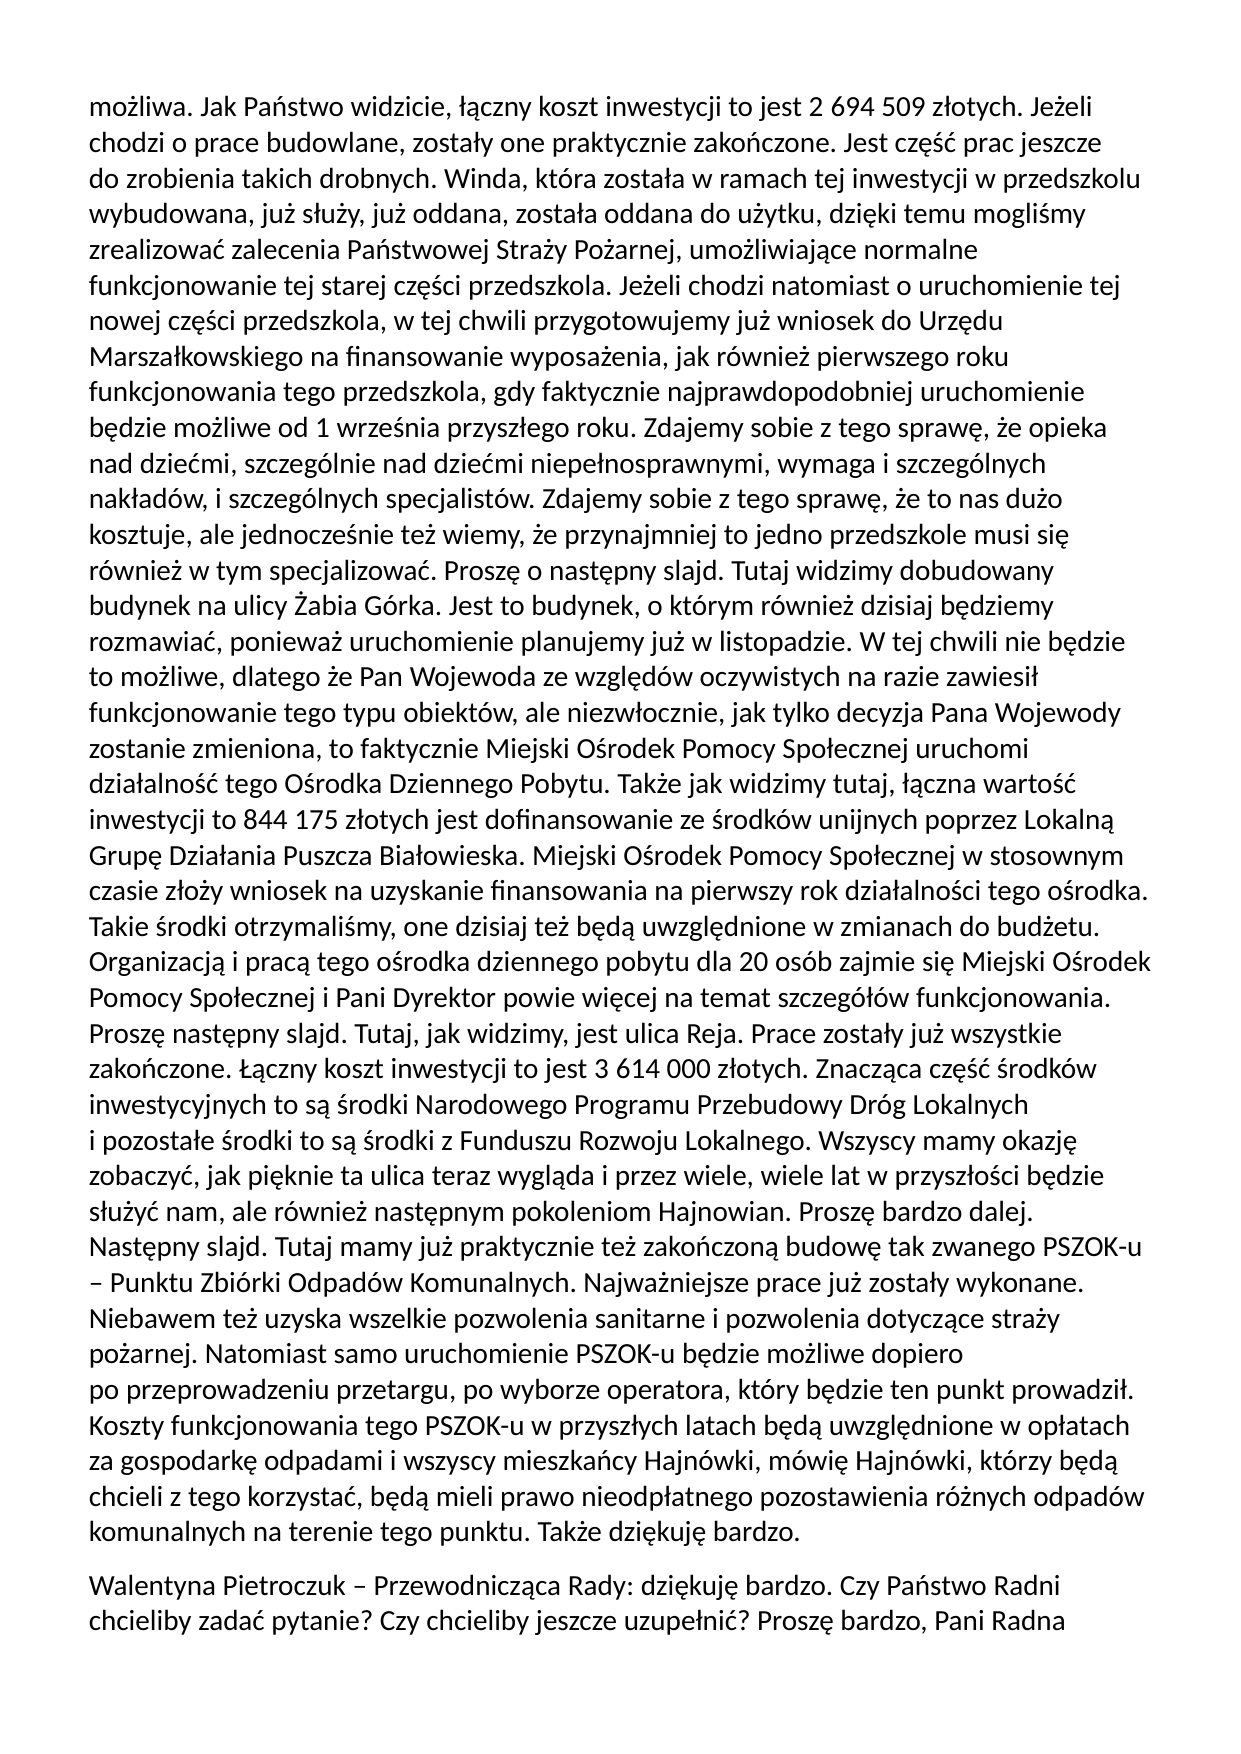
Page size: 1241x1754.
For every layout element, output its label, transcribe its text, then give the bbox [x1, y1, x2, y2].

text możliwa. Jak Państwo widzicie, łączny koszt inwestycji to jest 2 694 509 złotych. Jeżeli chodzi o prace budowlane, zostały one praktycznie zakończone. Jest część prac jeszcze do zrobienia takich drobnych. Winda, która została w ramach tej inwestycji w przedszkolu wybudowana, już służy, już oddana, została oddana do użytku, dzięki temu mogliśmy zrealizować zalecenia Państwowej Straży Pożarnej, umożliwiające normalne funkcjonowanie tej starej części przedszkola. Jeżeli chodzi natomiast o uruchomienie tej nowej części przedszkola, w tej chwili przygotowujemy już wniosek do Urzędu Marszałkowskiego na finansowanie wyposażenia, jak również pierwszego roku funkcjonowania tego przedszkola, gdy faktycznie najprawdopodobniej uruchomienie będzie możliwe od 1 września przyszłego roku. Zdajemy sobie z tego sprawę, że opieka nad dziećmi, szczególnie nad dziećmi niepełnosprawnymi, wymaga i szczególnych nakładów, i szczególnych specjalistów. Zdajemy sobie z tego sprawę, że to nas dużo kosztuje, ale jednocześnie też wiemy, że przynajmniej to jedno przedszkole musi się również w tym specjalizować. Proszę o następny slajd. Tutaj widzimy dobudowany budynek na ulicy Żabia Górka. Jest to budynek, o którym również dzisiaj będziemy rozmawiać, ponieważ uruchomienie planujemy już w listopadzie. W tej chwili nie będzie to możliwe, dlatego że Pan Wojewoda ze względów oczywistych na razie zawiesił funkcjonowanie tego typu obiektów, ale niezwłocznie, jak tylko decyzja Pana Wojewody zostanie zmieniona, to faktycznie Miejski Ośrodek Pomocy Społecznej uruchomi działalność tego Ośrodka Dziennego Pobytu. Także jak widzimy tutaj, łączna wartość inwestycji to 844 175 złotych jest dofinansowanie ze środków unijnych poprzez Lokalną Grupę Działania Puszcza Białowieska. Miejski Ośrodek Pomocy Społecznej w stosownym czasie złoży wniosek na uzyskanie finansowania na pierwszy rok działalności tego ośrodka. Takie środki otrzymaliśmy, one dzisiaj też będą uwzględnione w zmianach do budżetu. Organizacją i pracą tego ośrodka dziennego pobytu dla 20 osób zajmie się Miejski Ośrodek Pomocy Społecznej i Pani Dyrektor powie więcej na temat szczegółów funkcjonowania. Proszę następny slajd. Tutaj, jak widzimy, jest ulica Reja. Prace zostały już wszystkie zakończone. Łączny koszt inwestycji to jest 3 614 000 złotych. Znacząca część środków inwestycyjnych to są środki Narodowego Programu Przebudowy Dróg Lokalnych i pozostałe środki to są środki z Funduszu Rozwoju Lokalnego. Wszyscy mamy okazję zobaczyć, jak pięknie ta ulica teraz wygląda i przez wiele, wiele lat w przyszłości będzie służyć nam, ale również następnym pokoleniom Hajnowian. Proszę bardzo dalej. Następny slajd. Tutaj mamy już praktycznie też zakończoną budowę tak zwanego PSZOK-u – Punktu Zbiórki Odpadów Komunalnych. Najważniejsze prace już zostały wykonane. Niebawem też uzyska wszelkie pozwolenia sanitarne i pozwolenia dotyczące straży pożarnej. Natomiast samo uruchomienie PSZOK-u będzie możliwe dopiero po przeprowadzeniu przetargu, po wyborze operatora, który będzie ten punkt prowadził. Koszty funkcjonowania tego PSZOK-u w przyszłych latach będą uwzględnione w opłatach za gospodarkę odpadami i wszyscy mieszkańcy Hajnówki, mówię Hajnówki, którzy będą chcieli z tego korzystać, będą mieli prawo nieodpłatnego pozostawienia różnych odpadów komunalnych na terenie tego punktu. Także dziękuję bardzo. [88, 88, 1152, 1549]
text Walentyna Pietroczuk – Przewodnicząca Rady: dziękuję bardzo. Czy Państwo Radni chcieliby zadać pytanie? Czy chcieliby jeszcze uzupełnić? Proszę bardzo, Pani Radna [88, 1567, 1152, 1638]
